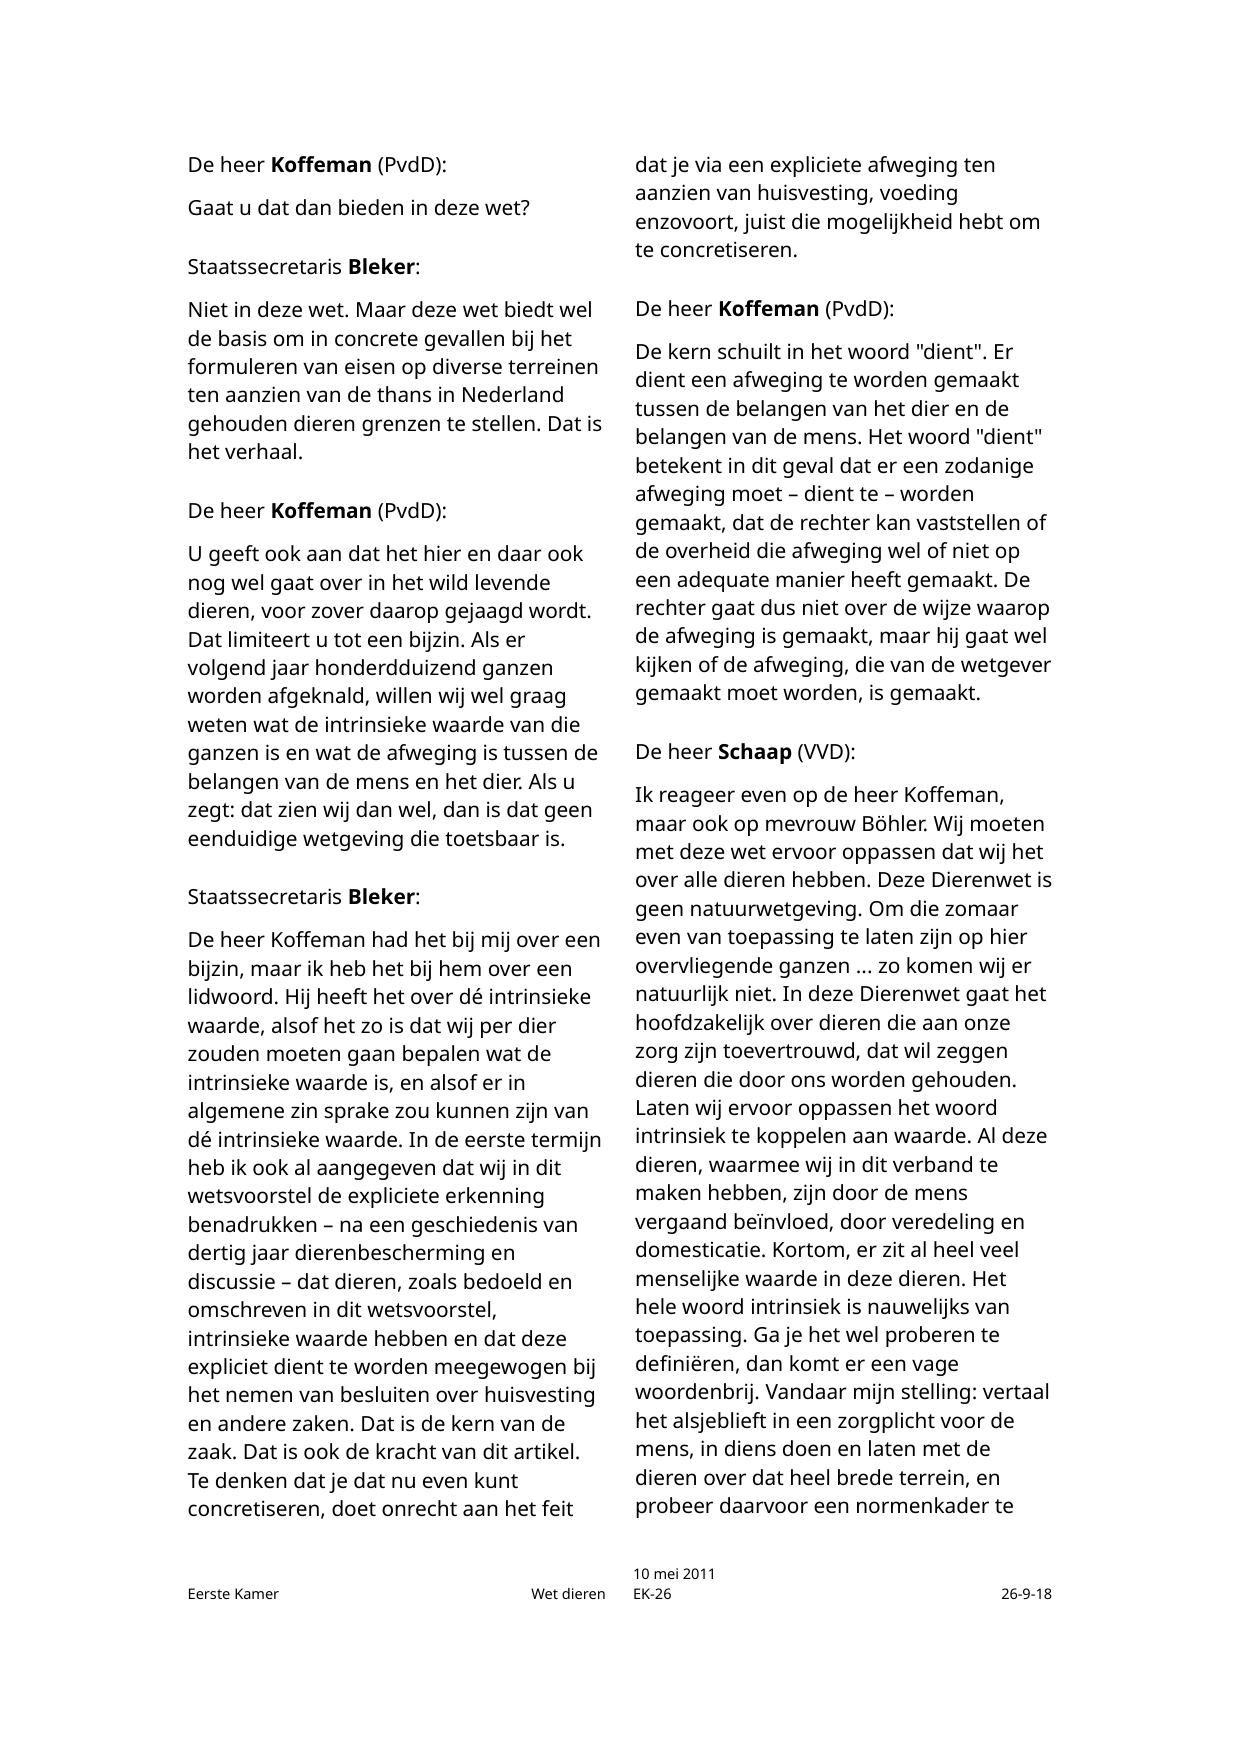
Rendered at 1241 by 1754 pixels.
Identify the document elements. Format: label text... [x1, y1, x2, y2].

text Gaat u dat dan bieden in deze wet? [187, 193, 605, 222]
text Staatssecretaris Bleker: [187, 252, 605, 280]
text De heer Schaap (VVD): [635, 737, 1053, 765]
text De heer Koffeman had het bij mij over een bijzin, maar ik heb het bij hem over een lidwoord. Hij heeft het over dé intrinsieke waarde, alsof het zo is dat wij per dier zouden moeten gaan bepalen wat de intrinsieke waarde is, en alsof er in algemene zin sprake zou kunnen zijn van dé intrinsieke waarde. In de eerste termijn heb ik ook al aangegeven dat wij in dit wetsvoorstel de expliciete erkenning benadrukken – na een geschiedenis van dertig jaar dierenbescherming en discussie – dat dieren, zoals bedoeld en omschreven in dit wetsvoorstel, intrinsieke waarde hebben en dat deze expliciet dient te worden meegewogen bij het nemen van besluiten over huisvesting en andere zaken. Dat is de kern van de zaak. Dat is ook de kracht van dit artikel. Te denken dat je dat nu even kunt concretiseren, doet onrecht aan het feit [187, 926, 605, 1523]
text Staatssecretaris Bleker: [187, 882, 605, 911]
text U geeft ook aan dat het hier en daar ook nog wel gaat over in het wild levende dieren, voor zover daarop gejaagd wordt. Dat limiteert u tot een bijzin. Als er volgend jaar honderdduizend ganzen worden afgeknald, willen wij wel graag weten wat de intrinsieke waarde van die ganzen is en wat de afweging is tussen de belangen van de mens en het dier. Als u zegt: dat zien wij dan wel, dan is dat geen eenduidige wetgeving die toetsbaar is. [187, 539, 605, 852]
text dat je via een expliciete afweging ten aanzien van huisvesting, voeding enzovoort, juist die mogelijkheid hebt om te concretiseren. [635, 150, 1053, 264]
text De heer Koffeman (PvdD): [187, 496, 605, 524]
text De heer Koffeman (PvdD): [635, 294, 1053, 322]
text Ik reageer even op de heer Koffeman, maar ook op mevrouw Böhler. Wij moeten met deze wet ervoor oppassen dat wij het over alle dieren hebben. Deze Dierenwet is geen natuurwetgeving. Om die zomaar even van toepassing te laten zijn op hier overvliegende ganzen ... zo komen wij er natuurlijk niet. In deze Dierenwet gaat het hoofdzakelijk over dieren die aan onze zorg zijn toevertrouwd, dat wil zeggen dieren die door ons worden gehouden. Laten wij ervoor oppassen het woord intrinsiek te koppelen aan waarde. Al deze dieren, waarmee wij in dit verband te maken hebben, zijn door de mens vergaand beïnvloed, door veredeling en domesticatie. Kortom, er zit al heel veel menselijke waarde in deze dieren. Het hele woord intrinsiek is nauwelijks van toepassing. Ga je het wel proberen te definiëren, dan komt er een vage woordenbrij. Vandaar mijn stelling: vertaal het alsjeblieft in een zorgplicht voor de mens, in diens doen en laten met de dieren over dat heel brede terrein, en probeer daarvoor een normenkader te [635, 780, 1053, 1520]
text Niet in deze wet. Maar deze wet biedt wel de basis om in concrete gevallen bij het formuleren van eisen op diverse terreinen ten aanzien van de thans in Nederland gehouden dieren grenzen te stellen. Dat is het verhaal. [187, 295, 605, 466]
text De kern schuilt in het woord "dient". Er dient een afweging te worden gemaakt tussen de belangen van het dier en de belangen van de mens. Het woord "dient" betekent in dit geval dat er een zodanige afweging moet – dient te – worden gemaakt, dat de rechter kan vaststellen of de overheid die afweging wel of niet op een adequate manier heeft gemaakt. De rechter gaat dus niet over de wijze waarop de afweging is gemaakt, maar hij gaat wel kijken of de afweging, die van de wetgever gemaakt moet worden, is gemaakt. [635, 337, 1053, 707]
text De heer Koffeman (PvdD): [187, 150, 605, 178]
